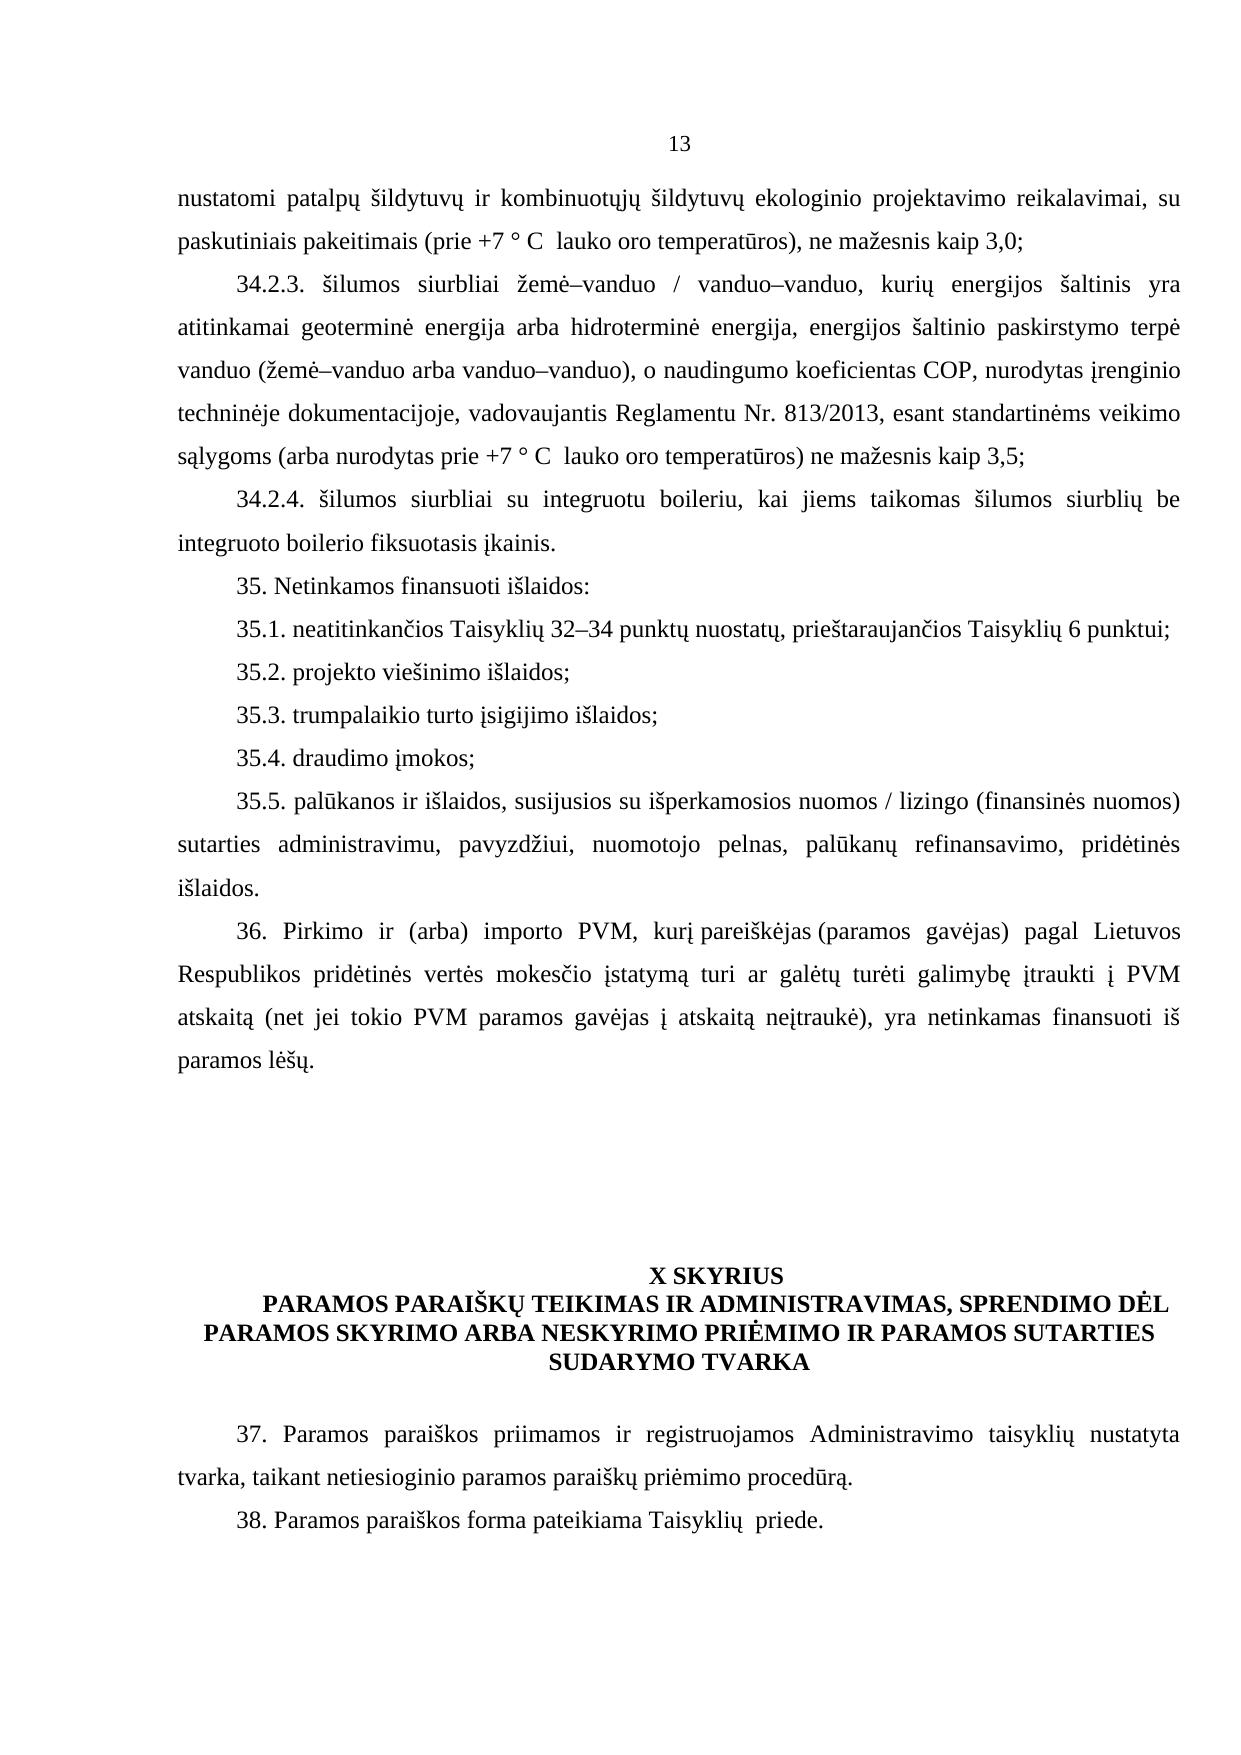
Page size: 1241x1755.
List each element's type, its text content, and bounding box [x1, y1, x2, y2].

text 34.2.4. šilumos siurbliai su integruotu boileriu, kai jiems taikomas šilumos siurblių be integruoto boilerio fiksuotasis įkainis. [177, 484, 1181, 556]
text 34.2.3. šilumos siurbliai žemė–vanduo / vanduo–vanduo, kurių energijos šaltinis yra atitinkamai geoterminė energija arba hidroterminė energija, energijos šaltinio paskirstymo terpė vanduo (žemė–vanduo arba vanduo–vanduo), o naudingumo koeficientas COP, nurodytas įrenginio techninėje dokumentacijoje, vadovaujantis Reglamentu Nr. 813/2013, esant standartinėms veikimo sąlygoms (arba nurodytas prie +7 ° C lauko oro temperatūros) ne mažesnis kaip 3,5; [177, 269, 1181, 470]
text nustatomi patalpų šildytuvų ir kombinuotųjų šildytuvų ekologinio projektavimo reikalavimai, su paskutiniais pakeitimais (prie +7 ° C lauko oro temperatūros), ne mažesnis kaip 3,0; [177, 183, 1181, 254]
text 35.2. projekto viešinimo išlaidos; [177, 657, 1181, 686]
text 35.1. neatitinkančios Taisyklių 32–34 punktų nuostatų, prieštaraujančios Taisyklių 6 punktui; [177, 614, 1181, 643]
text 35. Netinkamos finansuoti išlaidos: [177, 571, 1181, 599]
text 36. Pirkimo ir (arba) importo PVM, kurį pareiškėjas (paramos gavėjas) pagal Lietuvos Respublikos pridėtinės vertės mokesčio įstatymą turi ar galėtų turėti galimybę įtraukti į PVM atskaitą (net jei tokio PVM paramos gavėjas į atskaitą neįtraukė), yra netinkamas finansuoti iš paramos lėšų. [177, 916, 1181, 1074]
text PARAMOS PARAIŠKŲ TEIKIMAS IR ADMINISTRAVIMAS, SPRENDIMO DĖL PARAMOS SKYRIMO ARBA NESKYRIMO PRIĖMIMO IR PARAMOS SUTARTIES SUDARYMO TVARKA [177, 1289, 1181, 1376]
text 37. Paramos paraiškos priimamos ir registruojamos Administravimo taisyklių nustatyta tvarka, taikant netiesioginio paramos paraiškų priėmimo procedūrą. [177, 1419, 1181, 1491]
text 35.4. draudimo įmokos; [177, 743, 1181, 772]
text 35.5. palūkanos ir išlaidos, susijusios su išperkamosios nuomos / lizingo (finansinės nuomos) sutarties administravimu, pavyzdžiui, nuomotojo pelnas, palūkanų refinansavimo, pridėtinės išlaidos. [177, 786, 1181, 901]
text 38. Paramos paraiškos forma pateikiama Taisyklių priede. [177, 1505, 1181, 1534]
text X SKYRIUS [177, 1261, 1181, 1289]
text 35.3. trumpalaikio turto įsigijimo išlaidos; [177, 700, 1181, 729]
